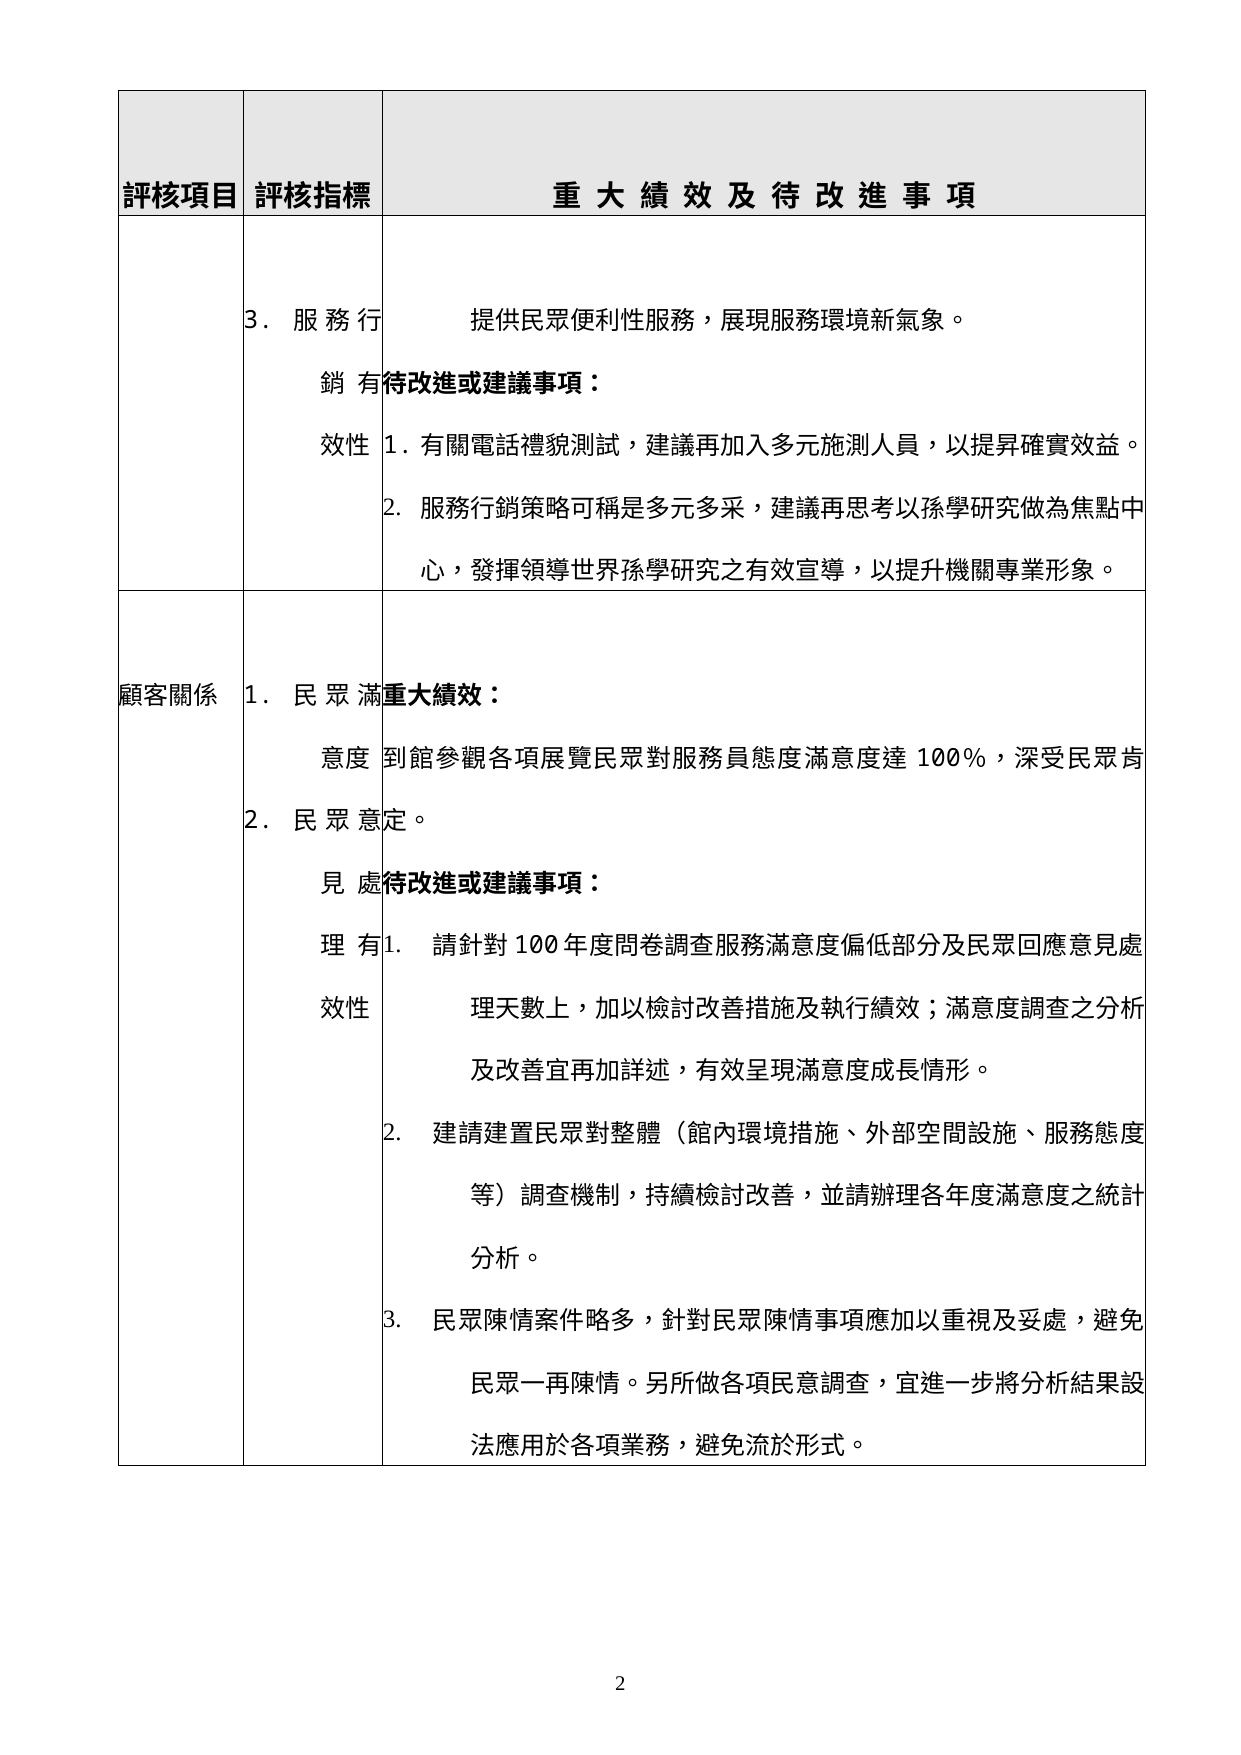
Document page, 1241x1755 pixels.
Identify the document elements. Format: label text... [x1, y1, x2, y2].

table_header 評核指標 [244, 91, 382, 215]
table_cell 顧客關係 [119, 591, 243, 1465]
table_cell 重大績效： 到館參觀各項展覽民眾對服務員態度滿意度達100％，深受民眾肯定。 待改進或建議事項： 請針對100年度問卷調查服務滿意度偏低部分及民眾回應意見處理天數上，加以檢討改善措施及執行績效；滿意度調查之分析及改善宜再加詳述，有效呈現滿意度成長情形。 建請建置民眾對整體（館內環境措施、外部空間設施、服務態度等）調查機制，持續檢討改善，並請辦理各年度滿意度之統計分析。 民眾陳情案件略多，針對民眾陳情事項應加以重視及妥處，避免民眾一再陳情。另所做各項民意調查，宜進一步將分析結果設法應用於各項業務，避免流於形式。 [383, 591, 1145, 1465]
table_cell 服務場所便利性 服務行為友善性與專業性 服務行銷有效性 [244, 216, 382, 590]
table_header 重 大 績 效 及 待 改 進 事 項 [383, 91, 1145, 215]
table_cell 提供民眾便利性服務，展現服務環境新氣象。 待改進或建議事項： 有關電話禮貌測試，建議再加入多元施測人員，以提昇確實效益。 服務行銷策略可稱是多元多采，建議再思考以孫學研究做為焦點中心，發揮領導世界孫學研究之有效宣導，以提升機關專業形象。 [383, 216, 1145, 590]
table_cell 民眾滿意度 民眾意見處理有效性 [244, 591, 382, 1465]
table_cell [119, 216, 243, 590]
table_header 評核項目 [119, 91, 243, 215]
